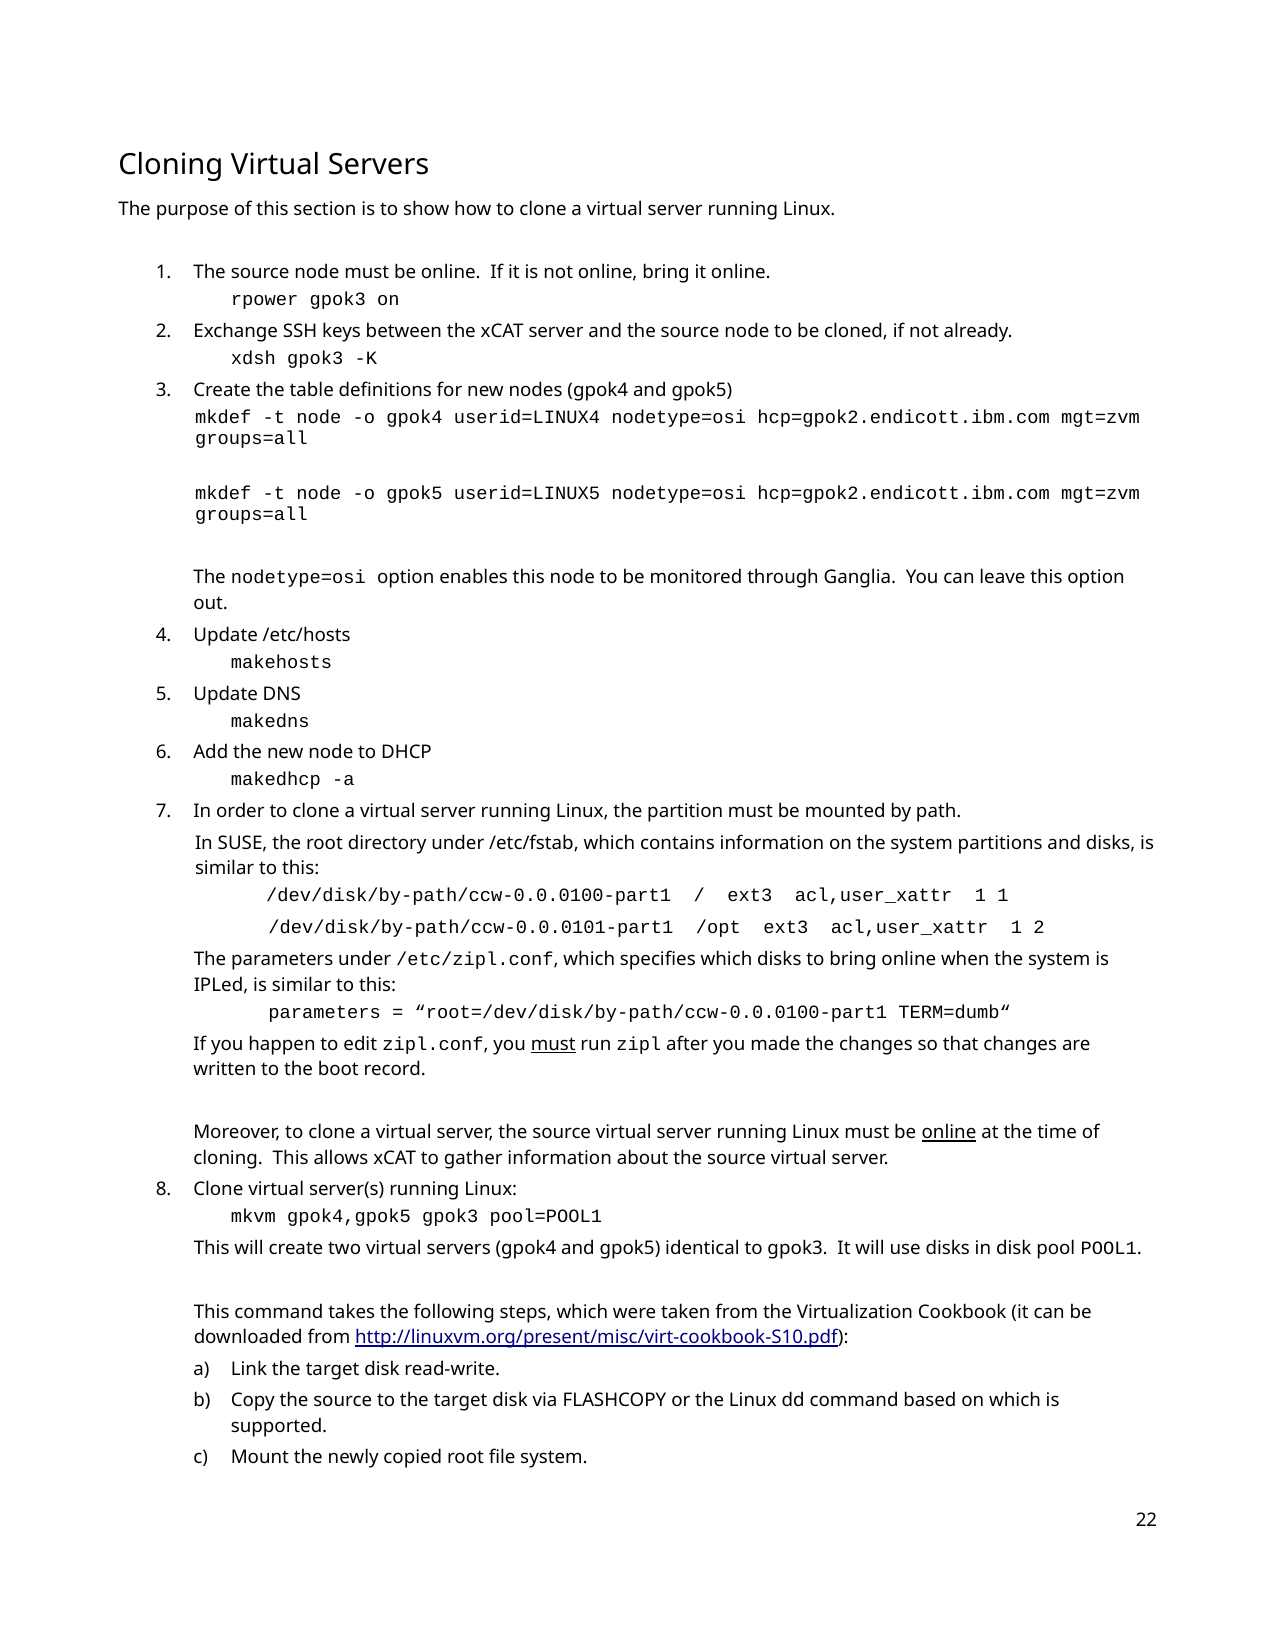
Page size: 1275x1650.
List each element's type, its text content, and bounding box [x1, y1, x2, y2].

list Create the table definitions for new nodes (gpok4 and gpok5) [156, 376, 1157, 402]
list The nodetype=osi option enables this node to be monitored through Ganglia. You can leave this option out. [156, 564, 1157, 615]
text mkdef -t node -o gpok5 userid=LINUX5 nodetype=osi hcp=gpok2.endicott.ibm.com mgt=zvm groups=all [195, 483, 1157, 526]
list Clone virtual server(s) running Linux: [156, 1176, 1157, 1201]
text The purpose of this section is to show how to clone a virtual server running Linux. [118, 195, 1157, 221]
list rpower gpok3 on [193, 290, 1157, 311]
text The parameters under /etc/zipl.conf, which specifies which disks to bring online when the system is IPLed, is similar to this: [193, 945, 1157, 996]
list Exchange SSH keys between the xCAT server and the source node to be cloned, if not already. [156, 317, 1157, 343]
list makehosts [193, 652, 1157, 674]
list Link the target disk read-write. [193, 1355, 1157, 1381]
list /dev/disk/by-path/ccw-0.0.0101-part1 /opt ext3 acl,user_xattr 1 2 [231, 913, 1157, 939]
text mkdef -t node -o gpok4 userid=LINUX4 nodetype=osi hcp=gpok2.endicott.ibm.com mgt=zvm groups=all [195, 408, 1157, 450]
list Mount the newly copied root file system. [193, 1444, 1157, 1469]
text This will create two virtual servers (gpok4 and gpok5) identical to gpok3. It will use disks in disk pool POOL1. [193, 1234, 1157, 1260]
list parameters = “root=/dev/disk/by-path/ccw-0.0.0100-part1 TERM=dumb“ [231, 1002, 1157, 1024]
list If you happen to edit zipl.conf, you must run zipl after you made the changes so that changes are written to the boot record. [193, 1030, 1157, 1081]
list Update /etc/hosts [156, 621, 1157, 646]
list makedhcp -a [193, 770, 1157, 791]
list makedns [193, 711, 1157, 733]
text This command takes the following steps, which were taken from the Virtualization Cookbook (it can be downloaded from http://linuxvm.org/present/misc/virt-cookbook-S10.pdf): [193, 1298, 1157, 1349]
list In order to clone a virtual server running Linux, the partition must be mounted by path. [156, 797, 1157, 823]
text /dev/disk/by-path/ccw-0.0.0100-part1 / ext3 acl,user_xattr 1 1 [118, 886, 1157, 907]
list Update DNS [156, 680, 1157, 705]
list Copy the source to the target disk via FLASHCOPY or the Linux dd command based on which is supported. [193, 1387, 1157, 1438]
text In SUSE, the root directory under /etc/fstab, which contains information on the system partitions and disks, is similar to this: [195, 829, 1157, 880]
list mkvm gpok4,gpok5 gpok3 pool=POOL1 [231, 1207, 1157, 1228]
list The source node must be online. If it is not online, bring it online. [156, 258, 1157, 284]
list Moreover, to clone a virtual server, the source virtual server running Linux must be online at the time of cloning. This allows xCAT to gather information about the source virtual server. [192, 1119, 1157, 1170]
subtitle Cloning Virtual Servers [118, 143, 1157, 183]
list Add the new node to DHCP [156, 739, 1157, 764]
list xdsh gpok3 -K [193, 349, 1157, 370]
